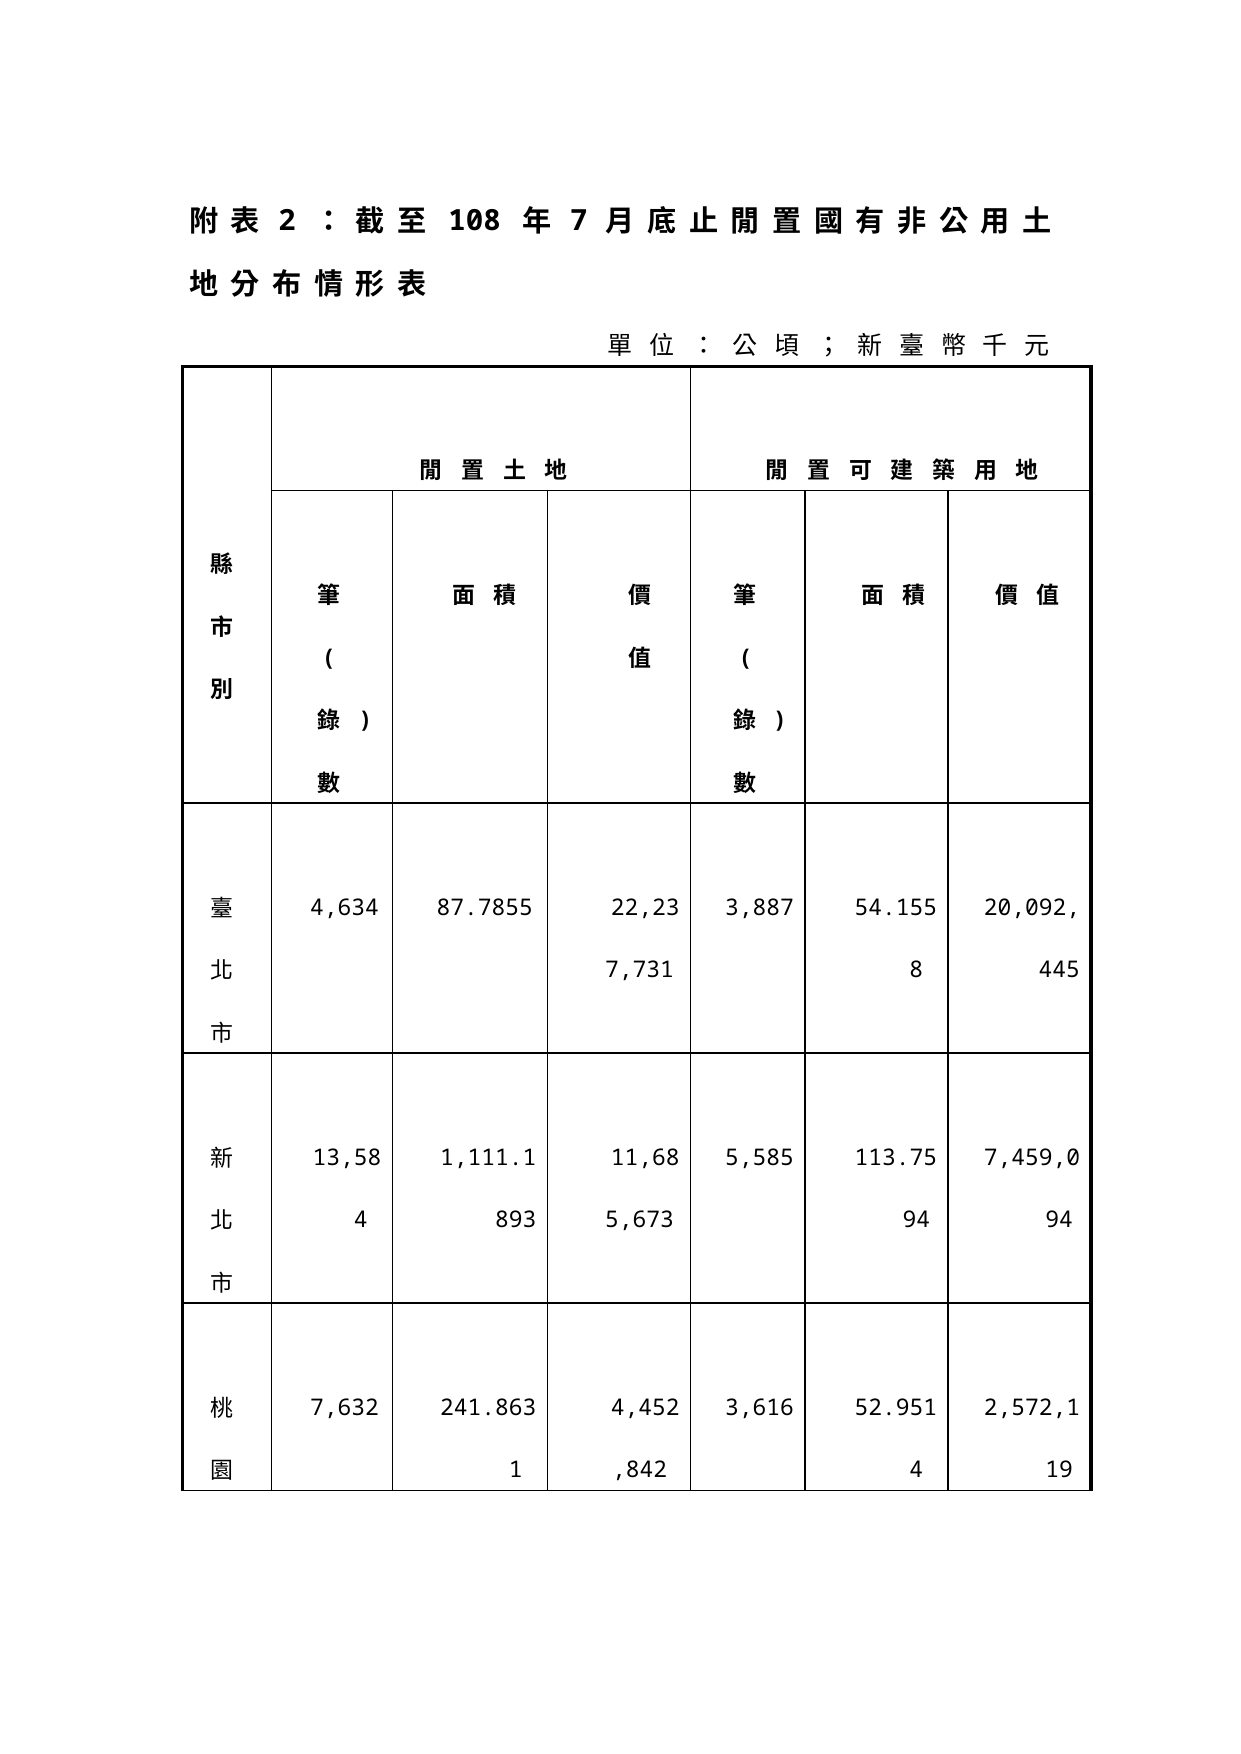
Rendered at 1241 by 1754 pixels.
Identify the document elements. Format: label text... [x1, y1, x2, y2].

table_cell 5,585 [691, 1054, 804, 1302]
table_cell 13,584 [272, 1054, 392, 1302]
table_cell 54.1558 [806, 804, 947, 1052]
table_header 閒置土地 [272, 368, 690, 490]
table_cell 7,632 [272, 1304, 392, 1490]
table_header 縣市別 [184, 368, 271, 802]
table_cell 價值 [548, 491, 690, 802]
table_header 閒置可建築用地 [691, 368, 1089, 490]
table_cell 筆(錄)數 [691, 491, 804, 802]
table_cell 11,685,673 [548, 1054, 690, 1302]
table_cell 筆(錄)數 [272, 491, 392, 802]
table_cell 4,634 [272, 804, 392, 1052]
table_cell 新北市 [184, 1054, 271, 1302]
table_cell 臺北市 [184, 804, 271, 1052]
table_cell 241.8631 [393, 1304, 547, 1490]
text 附表2：截至108年7月底止閒置國有非公用土地分布情形表 [168, 177, 1058, 302]
table_cell 3,616 [691, 1304, 804, 1490]
table_cell 桃園 [184, 1304, 271, 1490]
table_cell 價值 [949, 491, 1089, 802]
table_cell 20,092,445 [949, 804, 1089, 1052]
table_cell 1,111.1893 [393, 1054, 547, 1302]
table_cell 4,452,842 [548, 1304, 690, 1490]
table_cell 面積 [393, 491, 547, 802]
table_cell 3,887 [691, 804, 804, 1052]
text 單位：公頃；新臺幣千元 [183, 302, 1058, 365]
table_cell 87.7855 [393, 804, 547, 1052]
table_cell 52.9514 [806, 1304, 947, 1490]
table_cell 面積 [806, 491, 947, 802]
table_cell 22,237,731 [548, 804, 690, 1052]
table_cell 2,572,119 [949, 1304, 1089, 1490]
table_cell 7,459,094 [949, 1054, 1089, 1302]
table_cell 113.7594 [806, 1054, 947, 1302]
